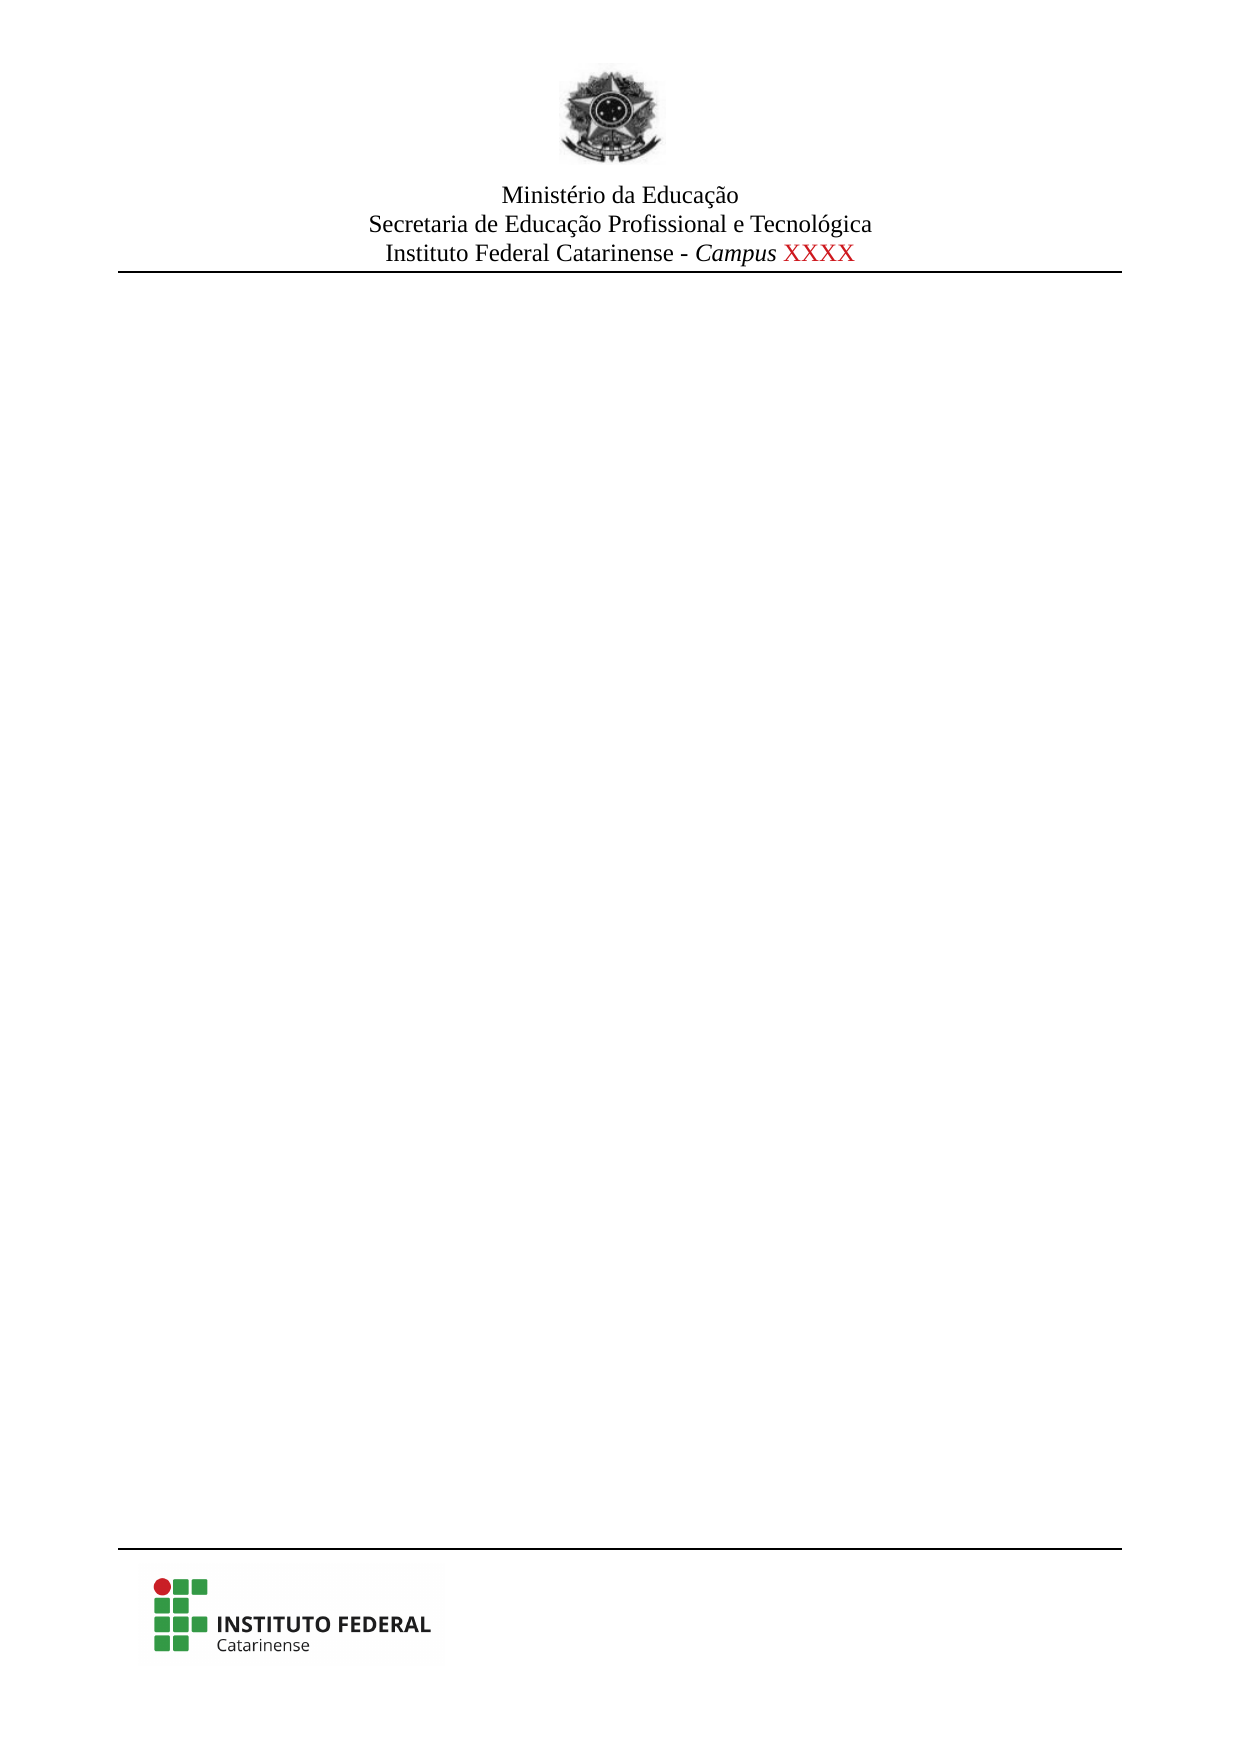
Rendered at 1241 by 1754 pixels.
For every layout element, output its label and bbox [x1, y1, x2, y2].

picture [138, 1563, 446, 1666]
